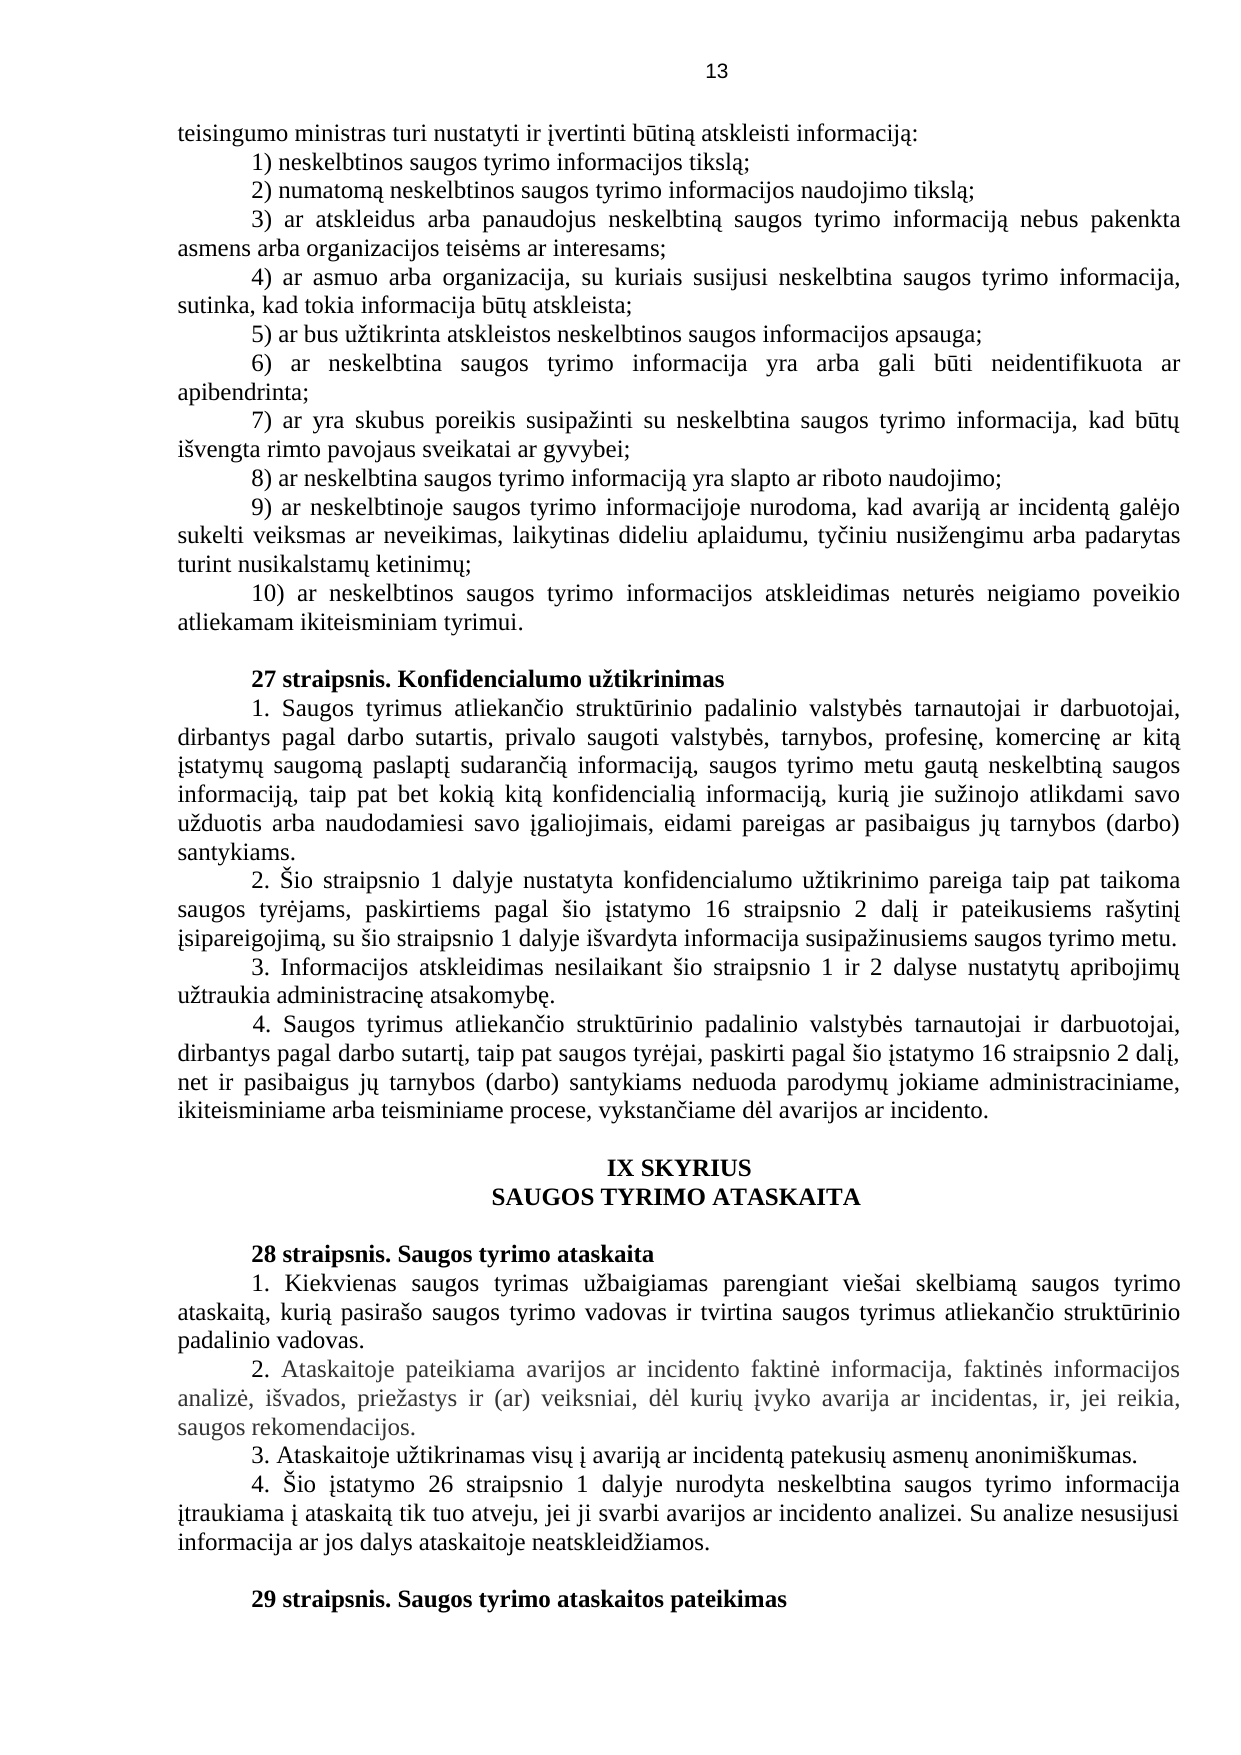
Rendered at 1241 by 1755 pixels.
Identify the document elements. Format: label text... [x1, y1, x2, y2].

text 2. Ataskaitoje pateikiama avarijos ar incidento faktinė informacija, faktinės informacijos analizė, išvados, priežastys ir (ar) veiksniai, dėl kurių įvyko avarija ar incidentas, ir, jei reikia, saugos rekomendacijos. [177, 1354, 1181, 1441]
text 1) neskelbtinos saugos tyrimo informacijos tikslą; [177, 147, 1181, 176]
text 2. Šio straipsnio 1 dalyje nustatyta konfidencialumo užtikrinimo pareiga taip pat taikoma saugos tyrėjams, paskirtiems pagal šio įstatymo 16 straipsnio 2 dalį ir pateikusiems rašytinį įsipareigojimą, su šio straipsnio 1 dalyje išvardyta informacija susipažinusiems saugos tyrimo metu. [177, 866, 1181, 952]
text Saugos tyrimo ataskaita [177, 1182, 1181, 1211]
text 10) ar neskelbtinos saugos tyrimo informacijos atskleidimas neturės neigiamo poveikio atliekamam ikiteisminiam tyrimui. [177, 578, 1181, 636]
text 8) ar neskelbtina saugos tyrimo informaciją yra slapto ar riboto naudojimo; [177, 463, 1181, 492]
text IX SKYRIUS [177, 1153, 1181, 1182]
text 29 straipsnis. Saugos tyrimo ataskaitos pateikimas [177, 1584, 1181, 1613]
text 28 straipsnis. Saugos tyrimo ataskaita [177, 1239, 1181, 1268]
text 4) ar asmuo arba organizacija, su kuriais susijusi neskelbtina saugos tyrimo informacija, sutinka, kad tokia informacija būtų atskleista; [177, 262, 1181, 319]
text 3. Informacijos atskleidimas nesilaikant šio straipsnio 1 ir 2 dalyse nustatytų apribojimų užtraukia administracinę atsakomybę. [177, 952, 1181, 1009]
text teisingumo ministras turi nustatyti ir įvertinti būtiną atskleisti informaciją: [177, 118, 1181, 147]
text 4. Šio įstatymo 26 straipsnio 1 dalyje nurodyta neskelbtina saugos tyrimo informacija įtraukiama į ataskaitą tik tuo atveju, jei ji svarbi avarijos ar incidento analizei. Su analize nesusijusi informacija ar jos dalys ataskaitoje neatskleidžiamos. [177, 1469, 1181, 1556]
text 1. Saugos tyrimus atliekančio struktūrinio padalinio valstybės tarnautojai ir darbuotojai, dirbantys pagal darbo sutartis, privalo saugoti valstybės, tarnybos, profesinę, komercinę ar kitą įstatymų saugomą paslaptį sudarančią informaciją, saugos tyrimo metu gautą neskelbtiną saugos informaciją, taip pat bet kokią kitą konfidencialią informaciją, kurią jie sužinojo atlikdami savo užduotis arba naudodamiesi savo įgaliojimais, eidami pareigas ar pasibaigus jų tarnybos (darbo) santykiams. [177, 693, 1181, 866]
text 27 straipsnis. Konfidencialumo užtikrinimas [177, 664, 1181, 693]
text 4. Saugos tyrimus atliekančio struktūrinio padalinio valstybės tarnautojai ir darbuotojai, dirbantys pagal darbo sutartį, taip pat saugos tyrėjai, paskirti pagal šio įstatymo 16 straipsnio 2 dalį, net ir pasibaigus jų tarnybos (darbo) santykiams neduoda parodymų jokiame administraciniame, ikiteisminiame arba teisminiame procese, vykstančiame dėl avarijos ar incidento. [177, 1009, 1181, 1124]
text 2) numatomą neskelbtinos saugos tyrimo informacijos naudojimo tikslą; [177, 176, 1181, 204]
text 6) ar neskelbtina saugos tyrimo informacija yra arba gali būti neidentifikuota ar apibendrinta; [177, 348, 1181, 406]
text 9) ar neskelbtinoje saugos tyrimo informacijoje nurodoma, kad avariją ar incidentą galėjo sukelti veiksmas ar neveikimas, laikytinas dideliu aplaidumu, tyčiniu nusižengimu arba padarytas turint nusikalstamų ketinimų; [177, 492, 1181, 578]
text 1. Kiekvienas saugos tyrimas užbaigiamas parengiant viešai skelbiamą saugos tyrimo ataskaitą, kurią pasirašo saugos tyrimo vadovas ir tvirtina saugos tyrimus atliekančio struktūrinio padalinio vadovas. [177, 1268, 1181, 1354]
text 7) ar yra skubus poreikis susipažinti su neskelbtina saugos tyrimo informacija, kad būtų išvengta rimto pavojaus sveikatai ar gyvybei; [177, 406, 1181, 463]
text 5) ar bus užtikrinta atskleistos neskelbtinos saugos informacijos apsauga; [177, 319, 1181, 348]
text 3. Ataskaitoje užtikrinamas visų į avariją ar incidentą patekusių asmenų anonimiškumas. [177, 1441, 1181, 1469]
text 3) ar atskleidus arba panaudojus neskelbtiną saugos tyrimo informaciją nebus pakenkta asmens arba organizacijos teisėms ar interesams; [177, 204, 1181, 262]
